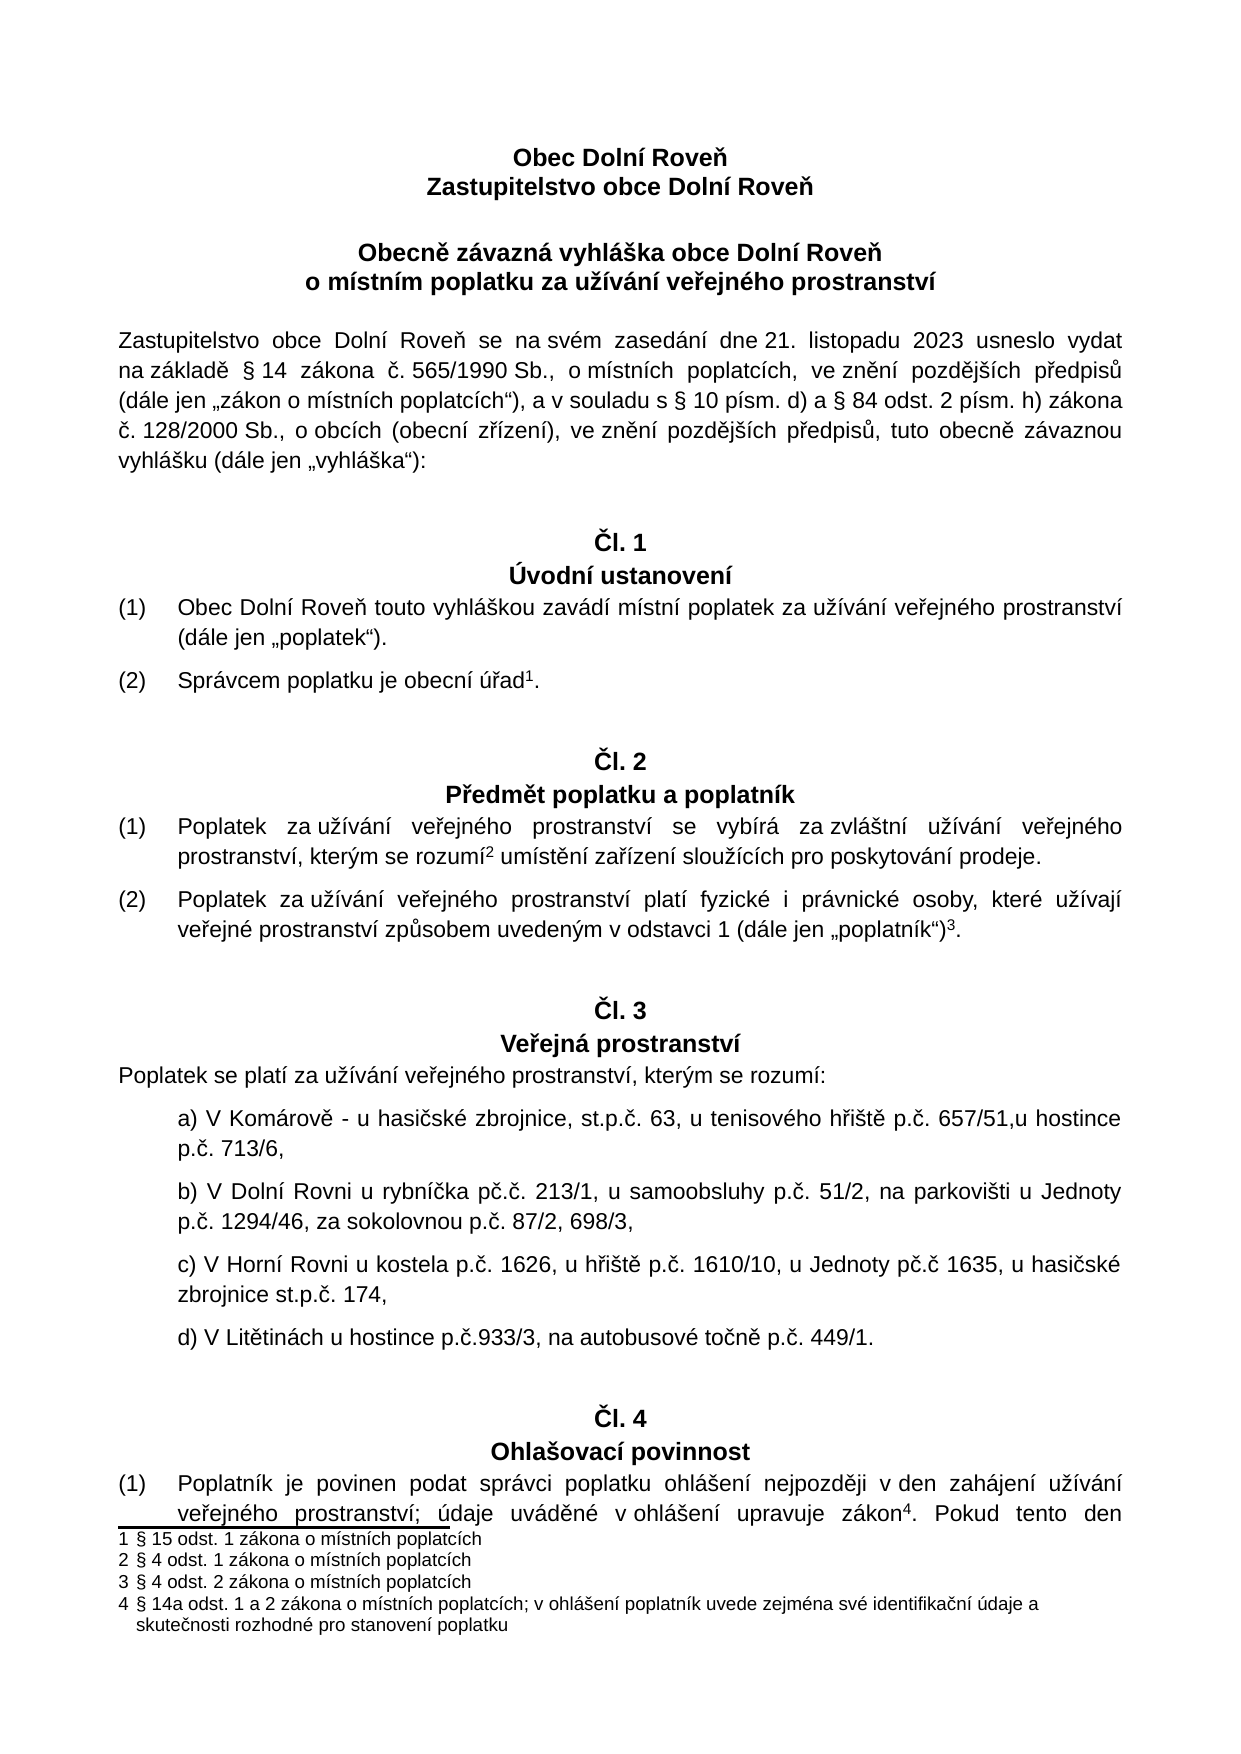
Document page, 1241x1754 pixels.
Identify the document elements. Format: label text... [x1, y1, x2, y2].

subtitle Čl. 3 Veřejná prostranství [118, 996, 1122, 1058]
text c) V Horní Rovni u kostela p.č. 1626, u hřiště p.č. 1610/10, u Jednoty pč.č 1635, u hasičské zbrojnice st.p.č. 174, [177, 1251, 1122, 1307]
text a) V Komárově - u hasičské zbrojnice, st.p.č. 63, u tenisového hřiště p.č. 657/51,u hostince p.č. 713/6, [177, 1105, 1122, 1162]
list Poplatek za užívání veřejného prostranství se vybírá za zvláštní užívání veřejného prostranství, kterým se rozumí umístění zařízení sloužících pro poskytování prodeje. [118, 813, 1122, 869]
subtitle Čl. 4 Ohlašovací povinnost [118, 1404, 1122, 1466]
text d) V Litětinách u hostince p.č.933/3, na autobusové točně p.č. 449/1. [177, 1324, 1122, 1350]
text b) V Dolní Rovni u rybníčka pč.č. 213/1, u samoobsluhy p.č. 51/2, na parkovišti u Jednoty p.č. 1294/46, za sokolovnou p.č. 87/2, 698/3, [177, 1178, 1122, 1234]
list Obec Dolní Roveň touto vyhláškou zavádí místní poplatek za užívání veřejného prostranství (dále jen „poplatek“). [118, 594, 1122, 650]
text Poplatek se platí za užívání veřejného prostranství, kterým se rozumí: [118, 1062, 1122, 1089]
subtitle Čl. 1 Úvodní ustanovení [118, 528, 1122, 589]
list Poplatník je povinen podat správci poplatku ohlášení nejpozději v den zahájení užívání veřejného prostranství; údaje uváděné v ohlášení upravuje zákon. Pokud tento den [118, 1470, 1122, 1527]
text Obec Dolní Roveň Zastupitelstvo obce Dolní Roveň [118, 143, 1122, 201]
list § 14a odst. 1 a 2 zákona o místních poplatcích; v ohlášení poplatník uvede zejména své identifikační údaje a skutečnosti rozhodné pro stanovení poplatku [118, 1592, 1122, 1635]
list § 4 odst. 1 zákona o místních poplatcích [118, 1549, 1122, 1571]
list § 4 odst. 2 zákona o místních poplatcích [118, 1571, 1122, 1592]
text Zastupitelstvo obce Dolní Roveň se na svém zasedání dne 21. listopadu 2023 usneslo vydat na základě § 14 zákona č. 565/1990 Sb., o místních poplatcích, ve znění pozdějších předpisů (dále jen „zákon o místních poplatcích“), a v souladu s § 10 písm. d) a § 84 odst. 2 písm. h) zákona č. 128/2000 Sb., o obcích (obecní zřízení), ve znění pozdějších předpisů, tuto obecně závaznou vyhlášku (dále jen „vyhláška“): [118, 327, 1122, 474]
subtitle Čl. 2 Předmět poplatku a poplatník [118, 747, 1122, 809]
list Poplatek za užívání veřejného prostranství platí fyzické i právnické osoby, které užívají veřejné prostranství způsobem uvedeným v odstavci 1 (dále jen „poplatník“). [118, 886, 1122, 942]
subtitle Obecně závazná vyhláška obce Dolní Roveň o místním poplatku za užívání veřejného prostranství [118, 238, 1122, 295]
list § 15 odst. 1 zákona o místních poplatcích [118, 1528, 1122, 1549]
list Správcem poplatku je obecní úřad. [118, 667, 1122, 693]
